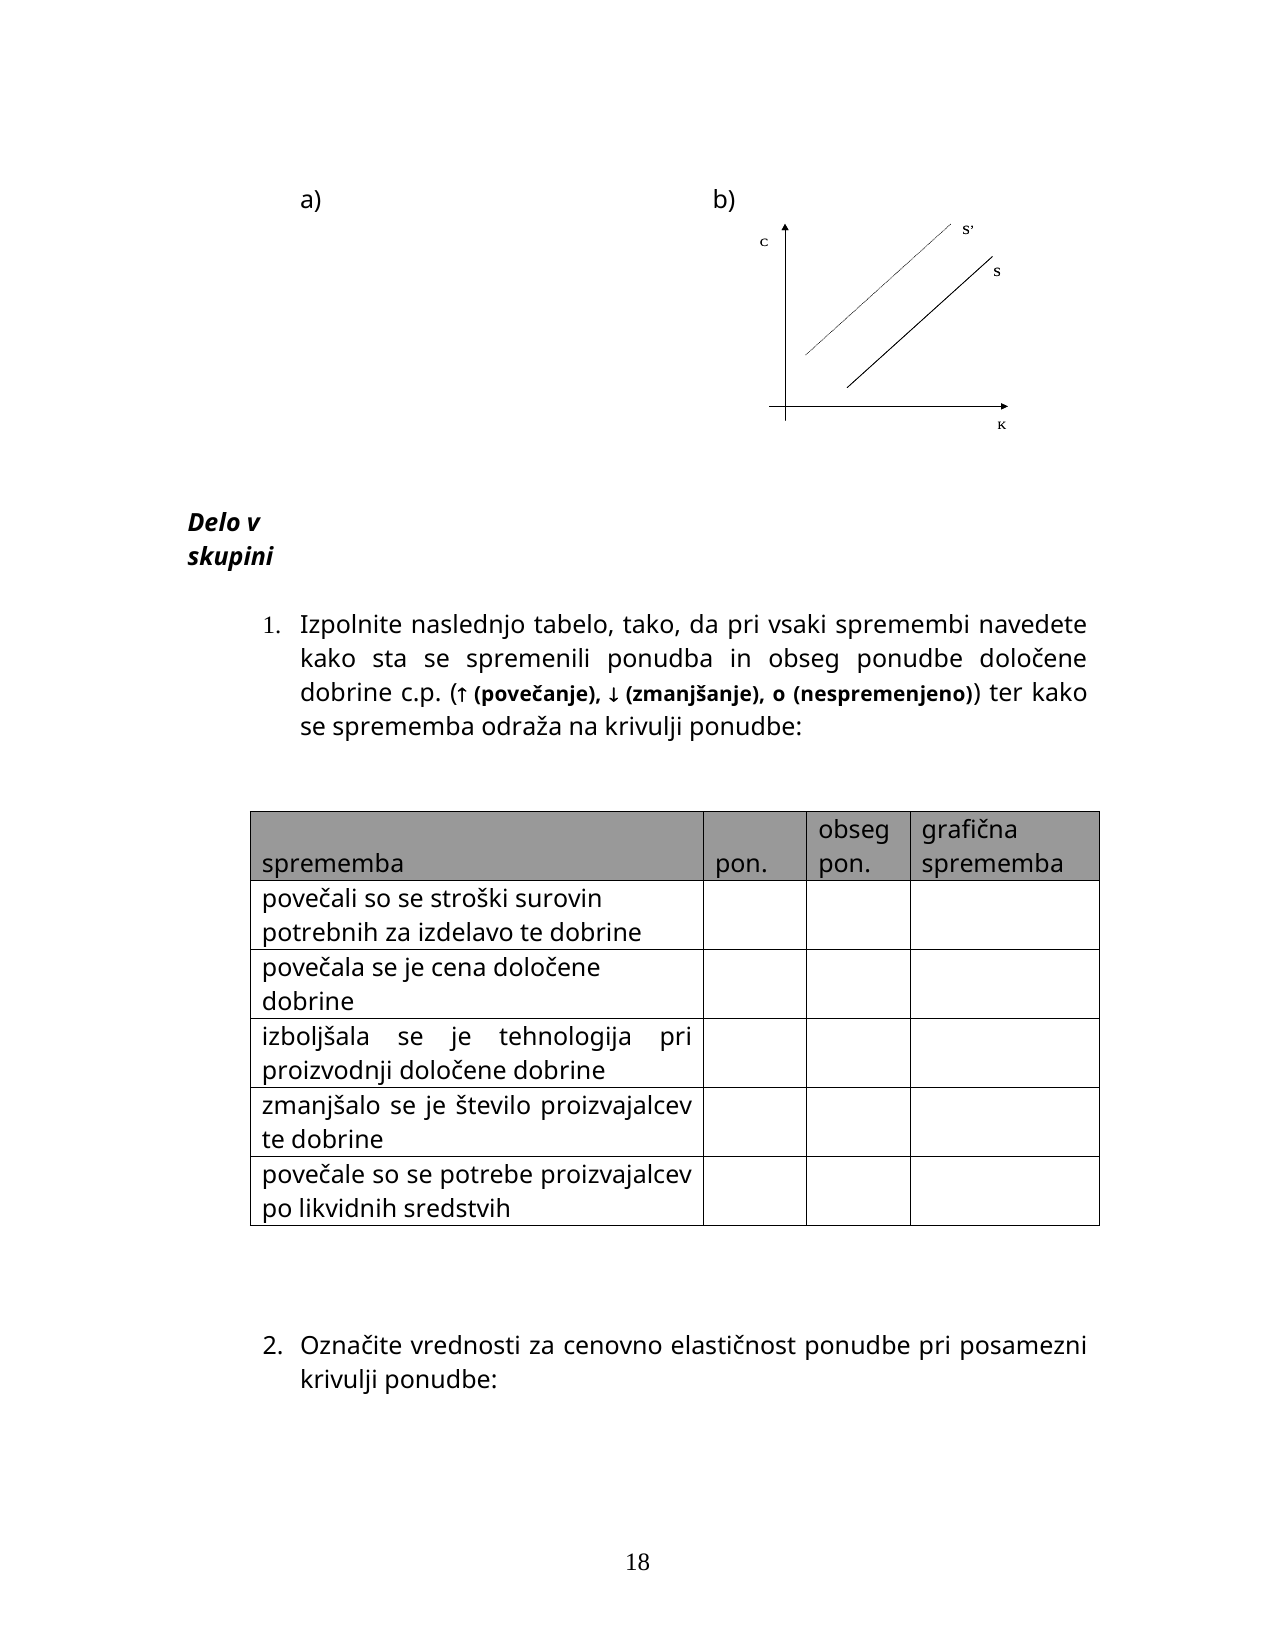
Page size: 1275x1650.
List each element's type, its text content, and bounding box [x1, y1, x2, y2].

list Izpolnite naslednjo tabelo, tako, da pri vsaki spremembi navedete kako sta se spremenili ponudba in obseg ponudbe določene dobrine c.p. ( (povečanje),  (zmanjšanje), o (nespremenjeno)) ter kako se sprememba odraža na krivulji ponudbe: [262, 607, 1088, 743]
table_cell povečale so se potrebe proizvajalcev po likvidnih sredstvih [251, 1157, 703, 1225]
table_cell [911, 881, 1099, 949]
table_cell [807, 1088, 910, 1156]
table_cell [807, 881, 910, 949]
table_cell [807, 950, 910, 1018]
table_header pon. [704, 812, 806, 880]
list Označite vrednosti za cenovno elastičnost ponudbe pri posamezni krivulji ponudbe: [262, 1328, 1088, 1396]
table_cell [911, 950, 1099, 1018]
table_cell zmanjšalo se je število proizvajalcev te dobrine [251, 1088, 703, 1156]
table_cell izboljšala se je tehnologija pri proizvodnji določene dobrine [251, 1019, 703, 1087]
table_cell [704, 1088, 806, 1156]
list b) [300, 182, 1088, 216]
text skupini [187, 539, 1088, 573]
table_cell [704, 1019, 806, 1087]
table_cell povečala se je cena določene dobrine [251, 950, 703, 1018]
table_cell [911, 1088, 1099, 1156]
table_header grafična sprememba [911, 812, 1099, 880]
table_cell [704, 881, 806, 949]
table_header obseg pon. [807, 812, 910, 880]
table_cell [807, 1157, 910, 1225]
text Delo v [187, 505, 1088, 539]
table_header sprememba [251, 812, 703, 880]
table_cell [807, 1019, 910, 1087]
table_cell [704, 950, 806, 1018]
table_cell [911, 1019, 1099, 1087]
table_cell povečali so se stroški surovin potrebnih za izdelavo te dobrine [251, 881, 703, 949]
table_cell [911, 1157, 1099, 1225]
table_cell [704, 1157, 806, 1225]
